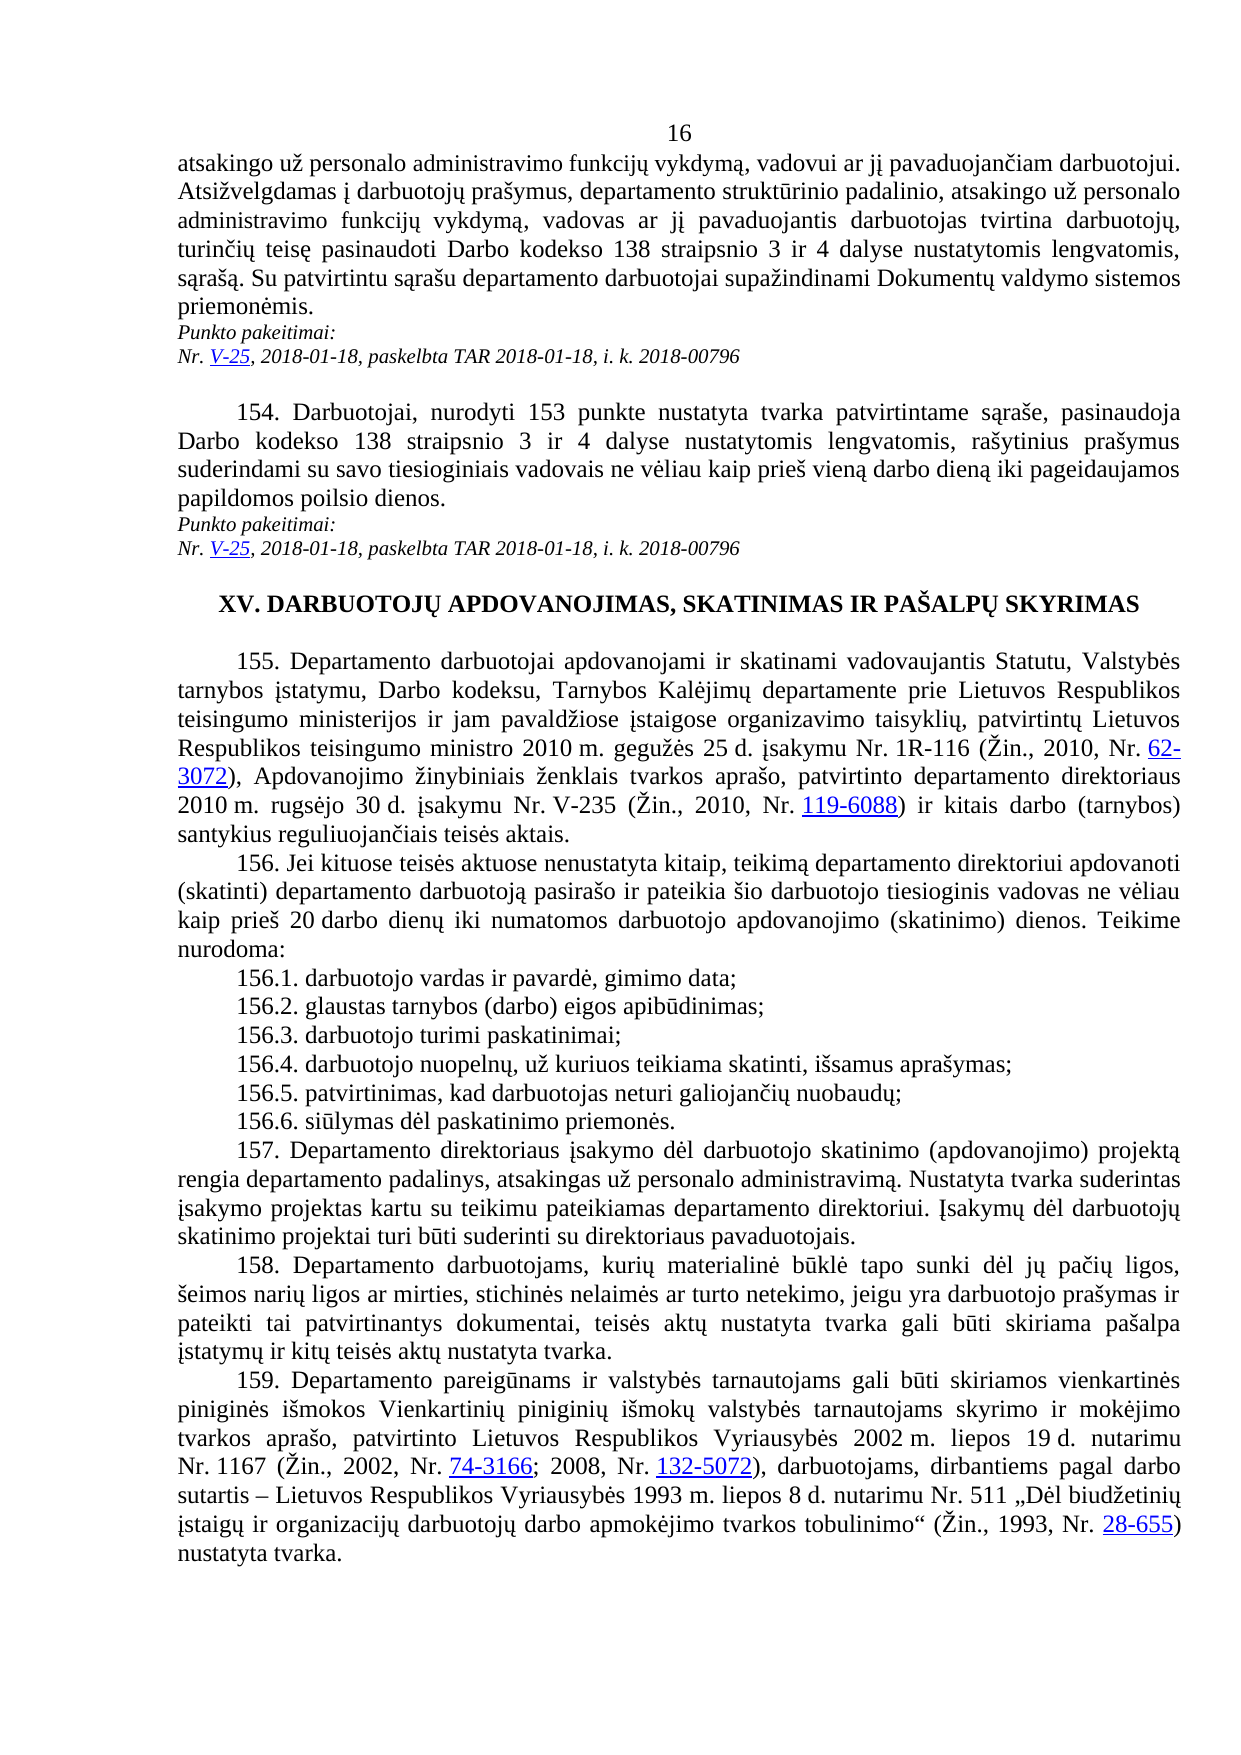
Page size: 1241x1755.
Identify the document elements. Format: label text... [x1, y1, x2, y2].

text Punkto pakeitimai: [177, 512, 1181, 536]
text 157. Departamento direktoriaus įsakymo dėl darbuotojo skatinimo (apdovanojimo) projektą rengia departamento padalinys, atsakingas už personalo administravimą. Nustatyta tvarka suderintas įsakymo projektas kartu su teikimu pateikiamas departamento direktoriui. Įsakymų dėl darbuotojų skatinimo projektai turi būti suderinti su direktoriaus pavaduotojais. [177, 1135, 1181, 1250]
text Punkto pakeitimai: [177, 320, 1181, 344]
text 156.5. patvirtinimas, kad darbuotojas neturi galiojančių nuobaudų; [177, 1078, 1181, 1106]
text Nr. V-25, 2018-01-18, paskelbta TAR 2018-01-18, i. k. 2018-00796 [177, 344, 1181, 368]
text 156.2. glaustas tarnybos (darbo) eigos apibūdinimas; [177, 991, 1181, 1020]
text 158. Departamento darbuotojams, kurių materialinė būklė tapo sunki dėl jų pačių ligos, šeimos narių ligos ar mirties, stichinės nelaimės ar turto netekimo, jeigu yra darbuotojo prašymas ir pateikti tai patvirtinantys dokumentai, teisės aktų nustatyta tvarka gali būti skiriama pašalpa įstatymų ir kitų teisės aktų nustatyta tvarka. [177, 1250, 1181, 1365]
text XV. DARBUOTOJŲ APDOVANOJIMAS, SKATINIMAS IR PAŠALPŲ SKYRIMAS [177, 589, 1181, 618]
text atsakingo už personalo administravimo funkcijų vykdymą, vadovui ar jį pavaduojančiam darbuotojui. Atsižvelgdamas į darbuotojų prašymus, departamento struktūrinio padalinio, atsakingo už personalo administravimo funkcijų vykdymą, vadovas ar jį pavaduojantis darbuotojas tvirtina darbuotojų, turinčių teisę pasinaudoti Darbo kodekso 138 straipsnio 3 ir 4 dalyse nustatytomis lengvatomis, sąrašą. Su patvirtintu sąrašu departamento darbuotojai supažindinami Dokumentų valdymo sistemos priemonėmis. [177, 148, 1181, 320]
text 156. Jei kituose teisės aktuose nenustatyta kitaip, teikimą departamento direktoriui apdovanoti (skatinti) departamento darbuotoją pasirašo ir pateikia šio darbuotojo tiesioginis vadovas ne vėliau kaip prieš 20 darbo dienų iki numatomos darbuotojo apdovanojimo (skatinimo) dienos. Teikime nurodoma: [177, 848, 1181, 963]
text Nr. V-25, 2018-01-18, paskelbta TAR 2018-01-18, i. k. 2018-00796 [177, 536, 1181, 560]
text 155. Departamento darbuotojai apdovanojami ir skatinami vadovaujantis Statutu, Valstybės tarnybos įstatymu, Darbo kodeksu, Tarnybos Kalėjimų departamente prie Lietuvos Respublikos teisingumo ministerijos ir jam pavaldžiose įstaigose organizavimo taisyklių, patvirtintų Lietuvos Respublikos teisingumo ministro 2010 m. gegužės 25 d. įsakymu Nr. 1R-116 (Žin., 2010, Nr. 62-3072), Apdovanojimo žinybiniais ženklais tvarkos aprašo, patvirtinto departamento direktoriaus 2010 m. rugsėjo 30 d. įsakymu Nr. V-235 (Žin., 2010, Nr. 119-6088) ir kitais darbo (tarnybos) santykius reguliuojančiais teisės aktais. [177, 646, 1181, 848]
text 156.1. darbuotojo vardas ir pavardė, gimimo data; [177, 963, 1181, 991]
text 156.6. siūlymas dėl paskatinimo priemonės. [177, 1106, 1181, 1135]
text 156.3. darbuotojo turimi paskatinimai; [177, 1020, 1181, 1049]
text 156.4. darbuotojo nuopelnų, už kuriuos teikiama skatinti, išsamus aprašymas; [177, 1049, 1181, 1078]
text 159. Departamento pareigūnams ir valstybės tarnautojams gali būti skiriamos vienkartinės piniginės išmokos Vienkartinių piniginių išmokų valstybės tarnautojams skyrimo ir mokėjimo tvarkos aprašo, patvirtinto Lietuvos Respublikos Vyriausybės 2002 m. liepos 19 d. nutarimu Nr. 1167 (Žin., 2002, Nr. 74-3166; 2008, Nr. 132-5072), darbuotojams, dirbantiems pagal darbo sutartis – Lietuvos Respublikos Vyriausybės 1993 m. liepos 8 d. nutarimu Nr. 511 „Dėl biudžetinių įstaigų ir organizacijų darbuotojų darbo apmokėjimo tvarkos tobulinimo“ (Žin., 1993, Nr. 28-655) nustatyta tvarka. [177, 1365, 1181, 1566]
text 154. Darbuotojai, nurodyti 153 punkte nustatyta tvarka patvirtintame sąraše, pasinaudoja Darbo kodekso 138 straipsnio 3 ir 4 dalyse nustatytomis lengvatomis, rašytinius prašymus suderindami su savo tiesioginiais vadovais ne vėliau kaip prieš vieną darbo dieną iki pageidaujamos papildomos poilsio dienos. [177, 397, 1181, 512]
